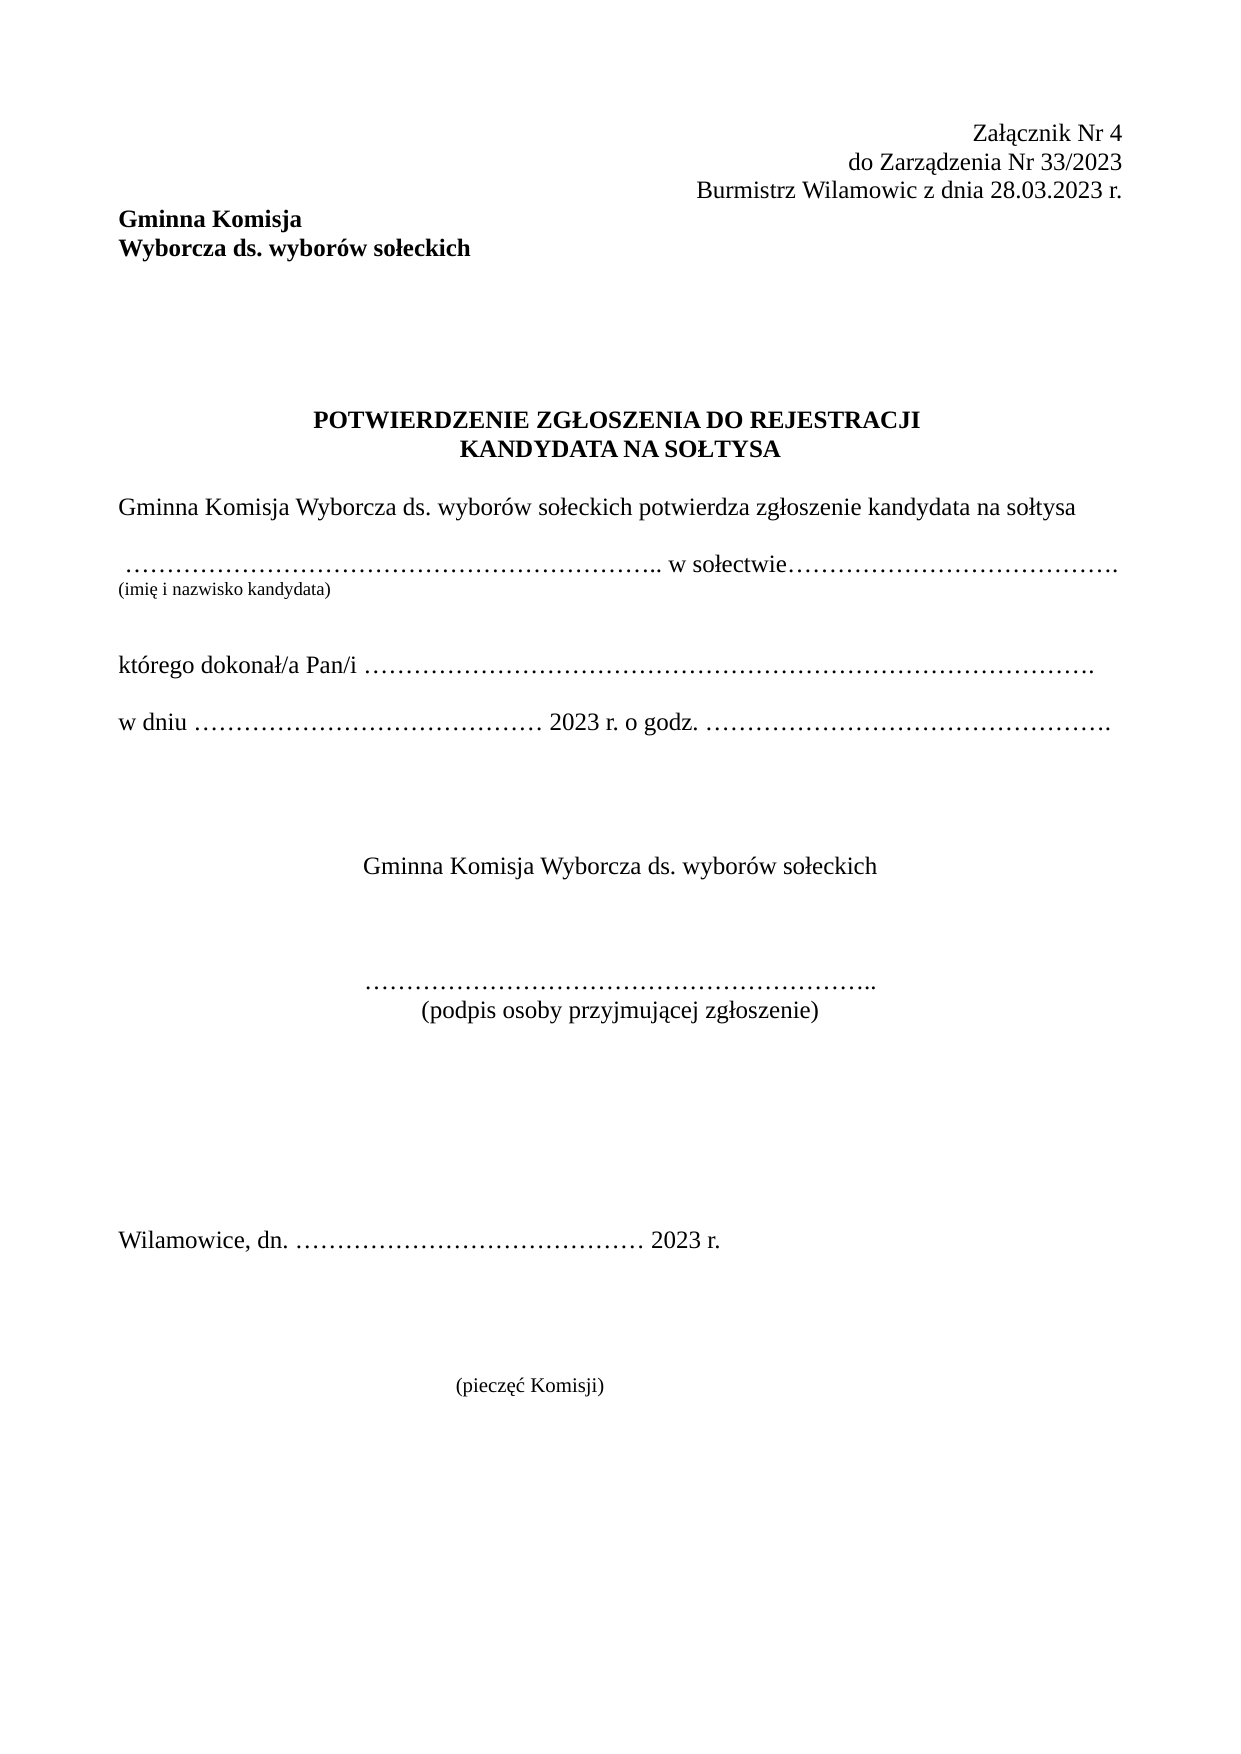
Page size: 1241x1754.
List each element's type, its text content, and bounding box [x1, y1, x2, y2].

text (pieczęć Komisji) [118, 1369, 1122, 1397]
text Gminna Komisja Wyborcza ds. wyborów sołeckich [118, 851, 1122, 880]
text KANDYDATA NA SOŁTYSA [118, 434, 1122, 463]
text Wyborcza ds. wyborów sołeckich [118, 233, 1122, 262]
text Burmistrz Wilamowic z dnia 28.03.2023 r. [118, 176, 1122, 204]
text do Zarządzenia Nr 33/2023 [118, 147, 1122, 176]
text …………………………………………………….. [118, 966, 1122, 995]
text (podpis osoby przyjmującej zgłoszenie) [118, 995, 1122, 1024]
text (imię i nazwisko kandydata) [118, 578, 1122, 600]
text POTWIERDZENIE ZGŁOSZENIA DO REJESTRACJI [118, 406, 1122, 434]
text którego dokonał/a Pan/i ……………………………………………………………………………. [118, 650, 1122, 679]
text Wilamowice, dn. …………………………………… 2023 r. [118, 1225, 1122, 1254]
text Załącznik Nr 4 [118, 118, 1122, 147]
text Gminna Komisja [118, 204, 1122, 233]
text Gminna Komisja Wyborcza ds. wyborów sołeckich potwierdza zgłoszenie kandydata na sołtysa [118, 492, 1122, 521]
text ……………………………………………………….. w sołectwie…………………………………. [118, 549, 1122, 578]
text w dniu …………………………………… 2023 r. o godz. …………………………………………. [118, 707, 1122, 736]
